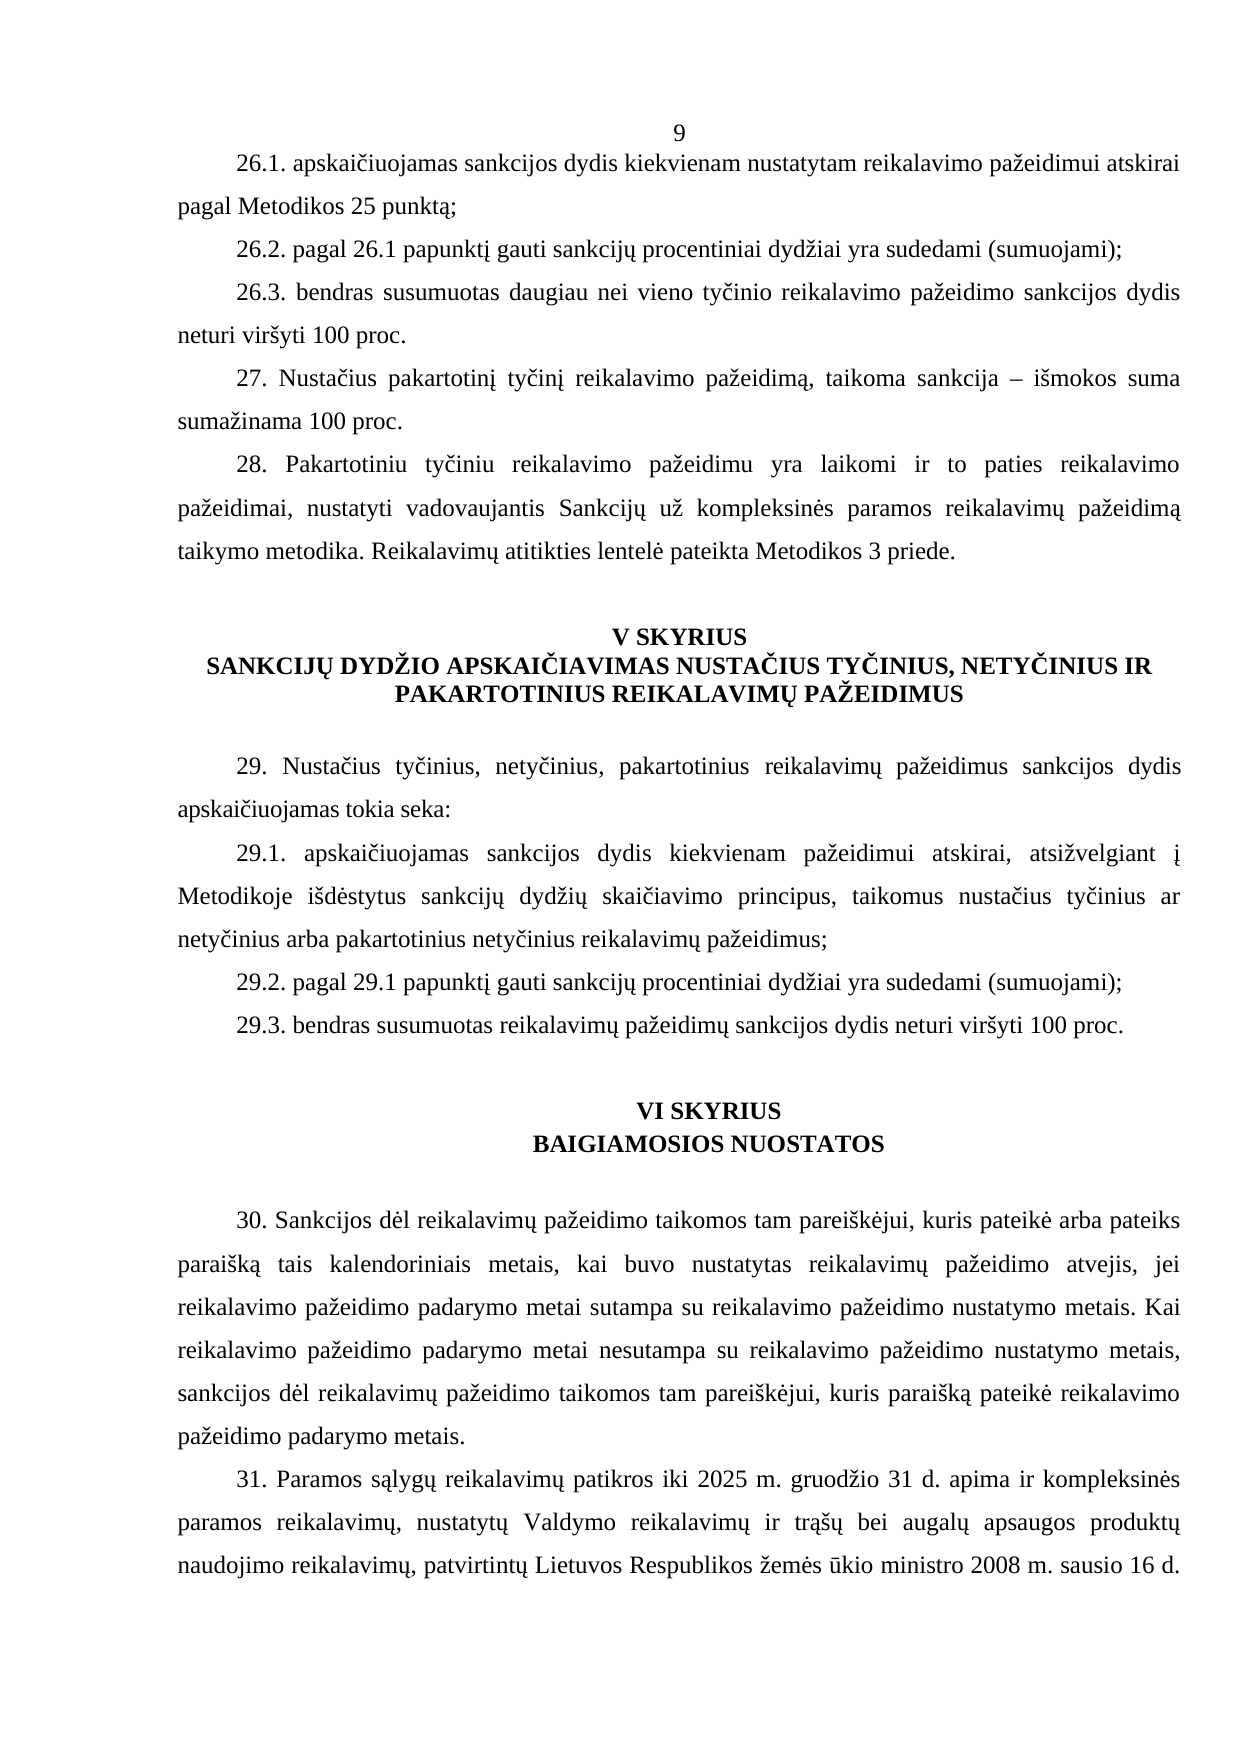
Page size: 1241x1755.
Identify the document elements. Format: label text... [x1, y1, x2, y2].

text 29.2. pagal 29.1 papunktį gauti sankcijų procentiniai dydžiai yra sudedami (sumuojami); [177, 967, 1181, 996]
text VI SKYRIUS [177, 1096, 1240, 1125]
text 28. Pakartotiniu tyčiniu reikalavimo pažeidimu yra laikomi ir to paties reikalavimo pažeidimai, nustatyti vadovaujantis Sankcijų už kompleksinės paramos reikalavimų pažeidimą taikymo metodika. Reikalavimų atitikties lentelė pateikta Metodikos 3 priede. [177, 449, 1181, 564]
text v SKYRIUS [177, 622, 1181, 651]
text 29.1. apskaičiuojamas sankcijos dydis kiekvienam pažeidimui atskirai, atsižvelgiant į Metodikoje išdėstytus sankcijų dydžių skaičiavimo principus, taikomus nustačius tyčinius ar netyčinius arba pakartotinius netyčinius reikalavimų pažeidimus; [177, 838, 1181, 953]
text SANKCIJŲ dydžio APSKAIČIAVIMAS NUSTAČIUS tyčinius, netyčinius ir PAKARTOTINIUS REIKALAVIMŲ PAŽEIDIMus [177, 651, 1181, 708]
text 26.1. apskaičiuojamas sankcijos dydis kiekvienam nustatytam reikalavimo pažeidimui atskirai pagal Metodikos 25 punktą; [177, 148, 1181, 219]
text 26.3. bendras susumuotas daugiau nei vieno tyčinio reikalavimo pažeidimo sankcijos dydis neturi viršyti 100 proc. [177, 277, 1181, 349]
text Baigiamosios Nuostatos [177, 1129, 1240, 1158]
text 30. Sankcijos dėl reikalavimų pažeidimo taikomos tam pareiškėjui, kuris pateikė arba pateiks paraišką tais kalendoriniais metais, kai buvo nustatytas reikalavimų pažeidimo atvejis, jei reikalavimo pažeidimo padarymo metai sutampa su reikalavimo pažeidimo nustatymo metais. Kai reikalavimo pažeidimo padarymo metai nesutampa su reikalavimo pažeidimo nustatymo metais, sankcijos dėl reikalavimų pažeidimo taikomos tam pareiškėjui, kuris paraišką pateikė reikalavimo pažeidimo padarymo metais. [177, 1206, 1181, 1450]
text 31. Paramos sąlygų reikalavimų patikros iki 2025 m. gruodžio 31 d. apima ir kompleksinės paramos reikalavimų, nustatytų Valdymo reikalavimų ir trąšų bei augalų apsaugos produktų naudojimo reikalavimų, patvirtintų Lietuvos Respublikos žemės ūkio ministro 2008 m. sausio 16 d. [177, 1464, 1181, 1579]
text 27. Nustačius pakartotinį tyčinį reikalavimo pažeidimą, taikoma sankcija – išmokos suma sumažinama 100 proc. [177, 363, 1181, 435]
text 26.2. pagal 26.1 papunktį gauti sankcijų procentiniai dydžiai yra sudedami (sumuojami); [177, 234, 1181, 263]
text 29. Nustačius tyčinius, netyčinius, pakartotinius reikalavimų pažeidimus sankcijos dydis apskaičiuojamas tokia seka: [177, 751, 1181, 823]
text 29.3. bendras susumuotas reikalavimų pažeidimų sankcijos dydis neturi viršyti 100 proc. [177, 1010, 1181, 1039]
